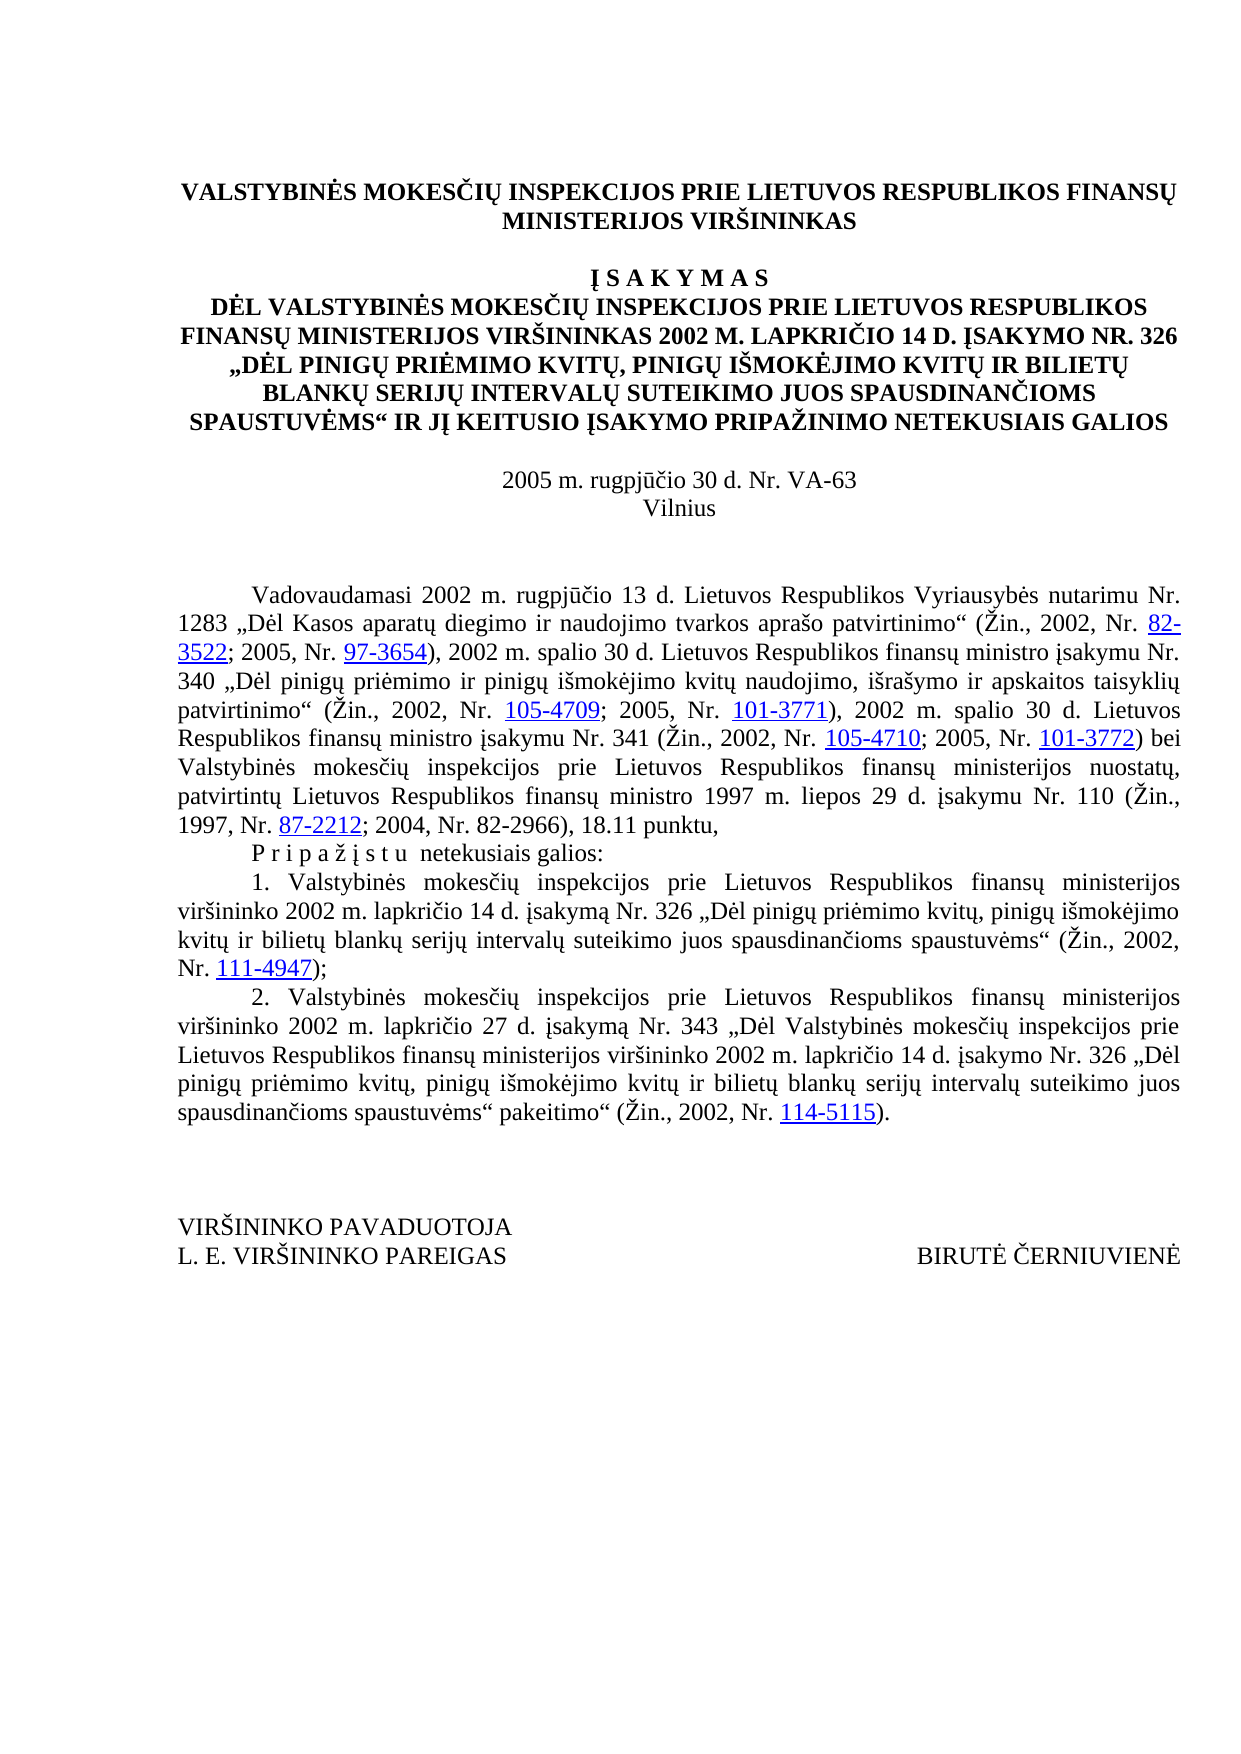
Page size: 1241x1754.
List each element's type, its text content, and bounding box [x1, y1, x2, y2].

text Vilnius [177, 493, 1181, 522]
text Vadovaudamasi 2002 m. rugpjūčio 13 d. Lietuvos Respublikos Vyriausybės nutarimu Nr. 1283 „Dėl Kasos aparatų diegimo ir naudojimo tvarkos aprašo patvirtinimo“ (Žin., 2002, Nr. 82-3522; 2005, Nr. 97-3654), 2002 m. spalio 30 d. Lietuvos Respublikos finansų ministro įsakymu Nr. 340 „Dėl pinigų priėmimo ir pinigų išmokėjimo kvitų naudojimo, išrašymo ir apskaitos taisyklių patvirtinimo“ (Žin., 2002, Nr. 105-4709; 2005, Nr. 101-3771), 2002 m. spalio 30 d. Lietuvos Respublikos finansų ministro įsakymu Nr. 341 (Žin., 2002, Nr. 105-4710; 2005, Nr. 101-3772) bei Valstybinės mokesčių inspekcijos prie Lietuvos Respublikos finansų ministerijos nuostatų, patvirtintų Lietuvos Respublikos finansų ministro 1997 m. liepos 29 d. įsakymu Nr. 110 (Žin., 1997, Nr. 87-2212; 2004, Nr. 82-2966), 18.11 punktu, [177, 580, 1181, 838]
text Pripažįstu netekusiais galios: [177, 838, 1181, 867]
text 1. Valstybinės mokesčių inspekcijos prie Lietuvos Respublikos finansų ministerijos viršininko 2002 m. lapkričio 14 d. įsakymą Nr. 326 „Dėl pinigų priėmimo kvitų, pinigų išmokėjimo kvitų ir bilietų blankų serijų intervalų suteikimo juos spausdinančioms spaustuvėms“ (Žin., 2002, Nr. 111-4947); [177, 867, 1181, 982]
text VALSTYBINĖS MOKESČIŲ INSPEKCIJOS PRIE LIETUVOS RESPUBLIKOS FINANSŲ MINISTERIJOS VIRŠININKAS [177, 177, 1181, 235]
text VIRŠININKO PAVADUOTOJA [177, 1212, 1181, 1241]
text L. E. VIRŠININKO PAREIGAS BIRUTĖ ČERNIUVIENĖ [177, 1241, 1181, 1270]
text Į S A K Y M A S [177, 263, 1181, 292]
text 2005 m. rugpjūčio 30 d. Nr. VA-63 [177, 465, 1181, 493]
text 2. Valstybinės mokesčių inspekcijos prie Lietuvos Respublikos finansų ministerijos viršininko 2002 m. lapkričio 27 d. įsakymą Nr. 343 „Dėl Valstybinės mokesčių inspekcijos prie Lietuvos Respublikos finansų ministerijos viršininko 2002 m. lapkričio 14 d. įsakymo Nr. 326 „Dėl pinigų priėmimo kvitų, pinigų išmokėjimo kvitų ir bilietų blankų serijų intervalų suteikimo juos spausdinančioms spaustuvėms“ pakeitimo“ (Žin., 2002, Nr. 114-5115). [177, 982, 1181, 1126]
text DĖL VALSTYBINĖS MOKESČIŲ INSPEKCIJOS PRIE LIETUVOS RESPUBLIKOS FINANSŲ MINISTERIJOS VIRŠININKAS 2002 M. LAPKRIČIO 14 D. ĮSAKYMO NR. 326 „DĖL PINIGŲ PRIĖMIMO KVITŲ, PINIGŲ IŠMOKĖJIMO KVITŲ IR BILIETŲ BLANKŲ SERIJŲ INTERVALŲ SUTEIKIMO JUOS SPAUSDINANČIOMS SPAUSTUVĖMS“ IR JĮ KEITUSIO ĮSAKYMO PRIPAŽINIMO NETEKUSIAIS GALIOS [177, 292, 1181, 436]
